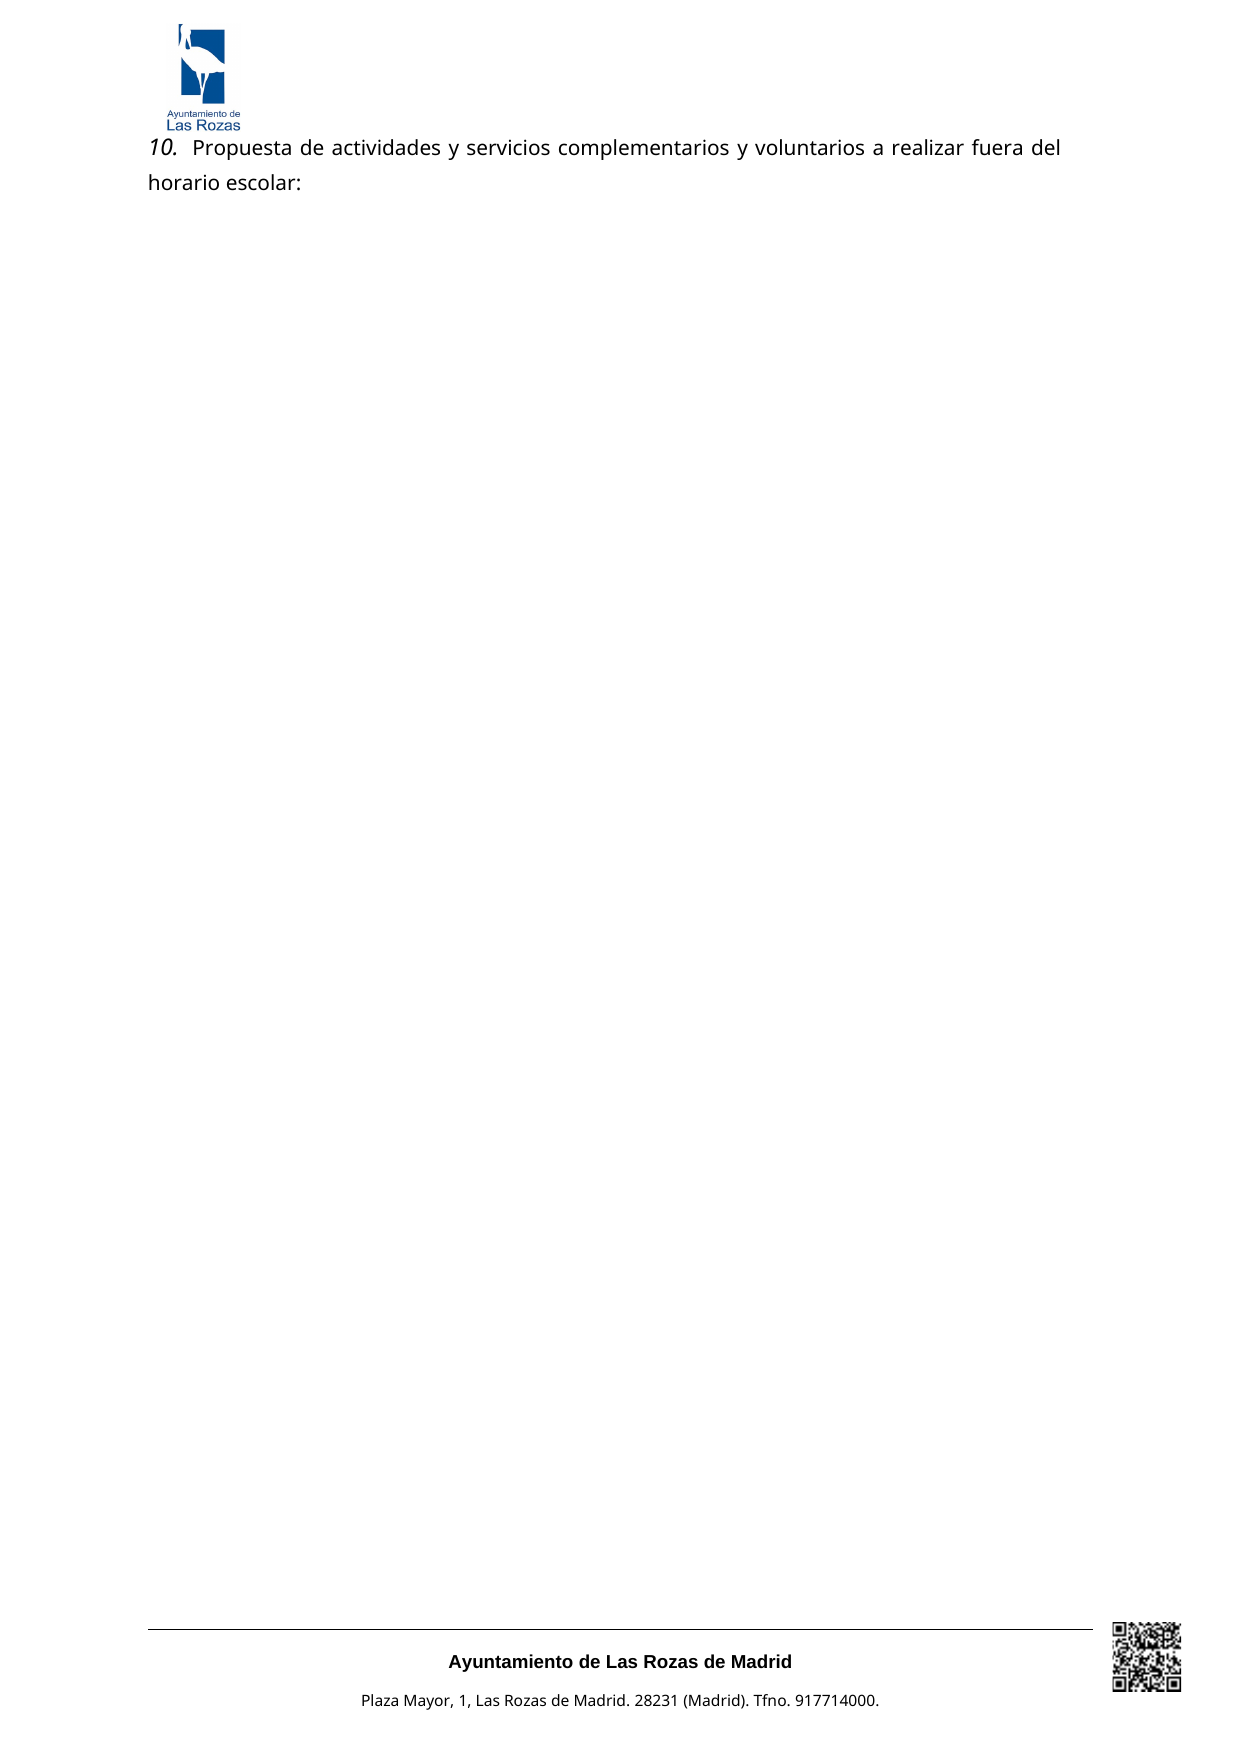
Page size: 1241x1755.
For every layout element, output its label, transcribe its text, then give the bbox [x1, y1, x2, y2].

list Propuesta de actividades y servicios complementarios y voluntarios a realizar fuera del horario escolar: [148, 131, 1093, 197]
